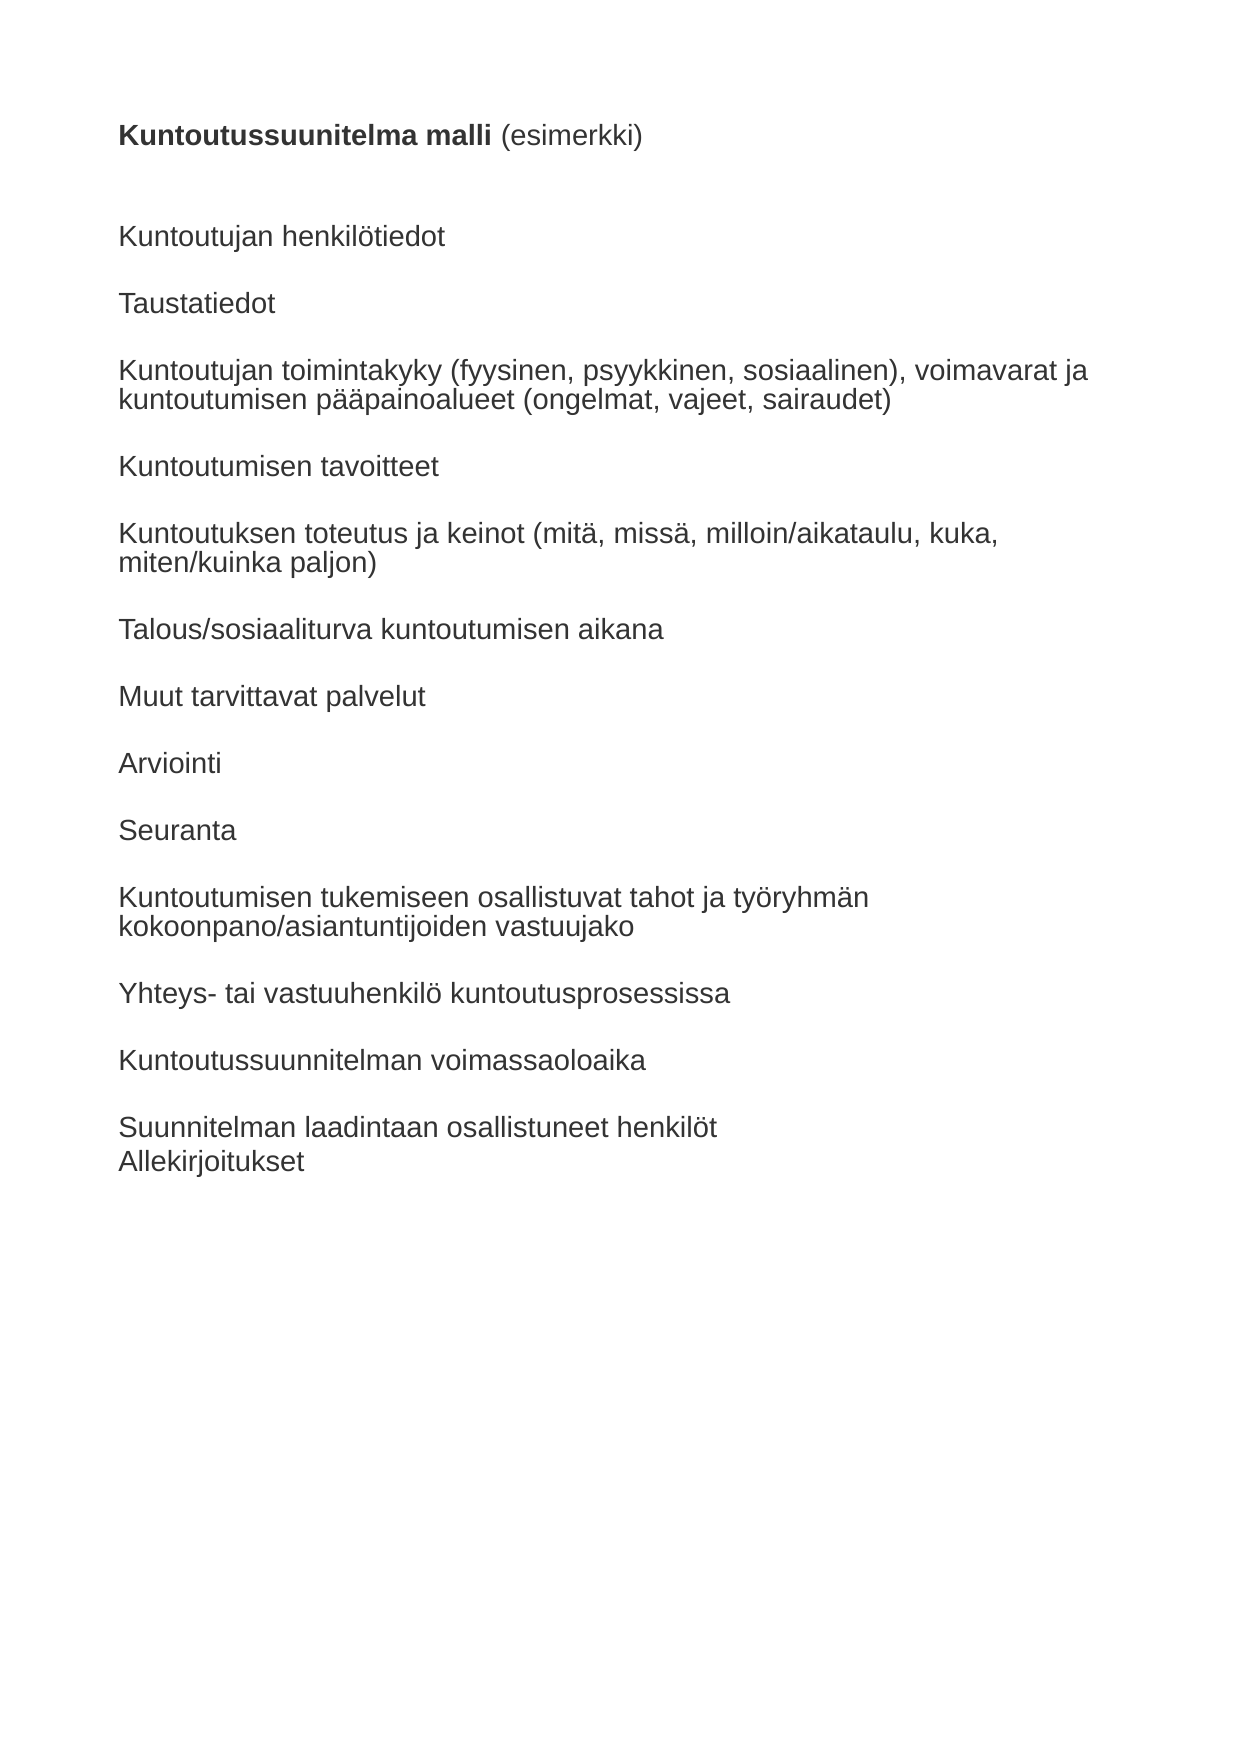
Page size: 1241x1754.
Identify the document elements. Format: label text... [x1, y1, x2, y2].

text Arviointi [118, 746, 1122, 779]
text Talous/sosiaaliturva kuntoutumisen aikana [118, 612, 1122, 645]
text Taustatiedot [118, 286, 1122, 319]
text Kuntoutuksen toteutus ja keinot (mitä, missä, milloin/aikataulu, kuka, miten/kuinka paljon) [118, 516, 1122, 578]
text Kuntoutussuunnitelman voimassaoloaika [118, 1043, 1122, 1077]
text Kuntoutujan henkilötiedot [118, 219, 1122, 252]
text Kuntoutujan toimintakyky (fyysinen, psyykkinen, sosiaalinen), voimavarat ja kuntoutumisen pääpainoalueet (ongelmat, vajeet, sairaudet) [118, 353, 1122, 415]
text Seuranta [118, 813, 1122, 847]
text Suunnitelman laadintaan osallistuneet henkilöt [118, 1110, 1122, 1144]
text Allekirjoitukset [118, 1144, 1122, 1177]
text Yhteys- tai vastuuhenkilö kuntoutusprosessissa [118, 976, 1122, 1010]
text Kuntoutussuunitelma malli (esimerkki) [118, 118, 1122, 152]
text Kuntoutumisen tavoitteet [118, 449, 1122, 482]
text Kuntoutumisen tukemiseen osallistuvat tahot ja työryhmän kokoonpano/asiantuntijoiden vastuujako [118, 880, 1122, 943]
text Muut tarvittavat palvelut [118, 679, 1122, 712]
